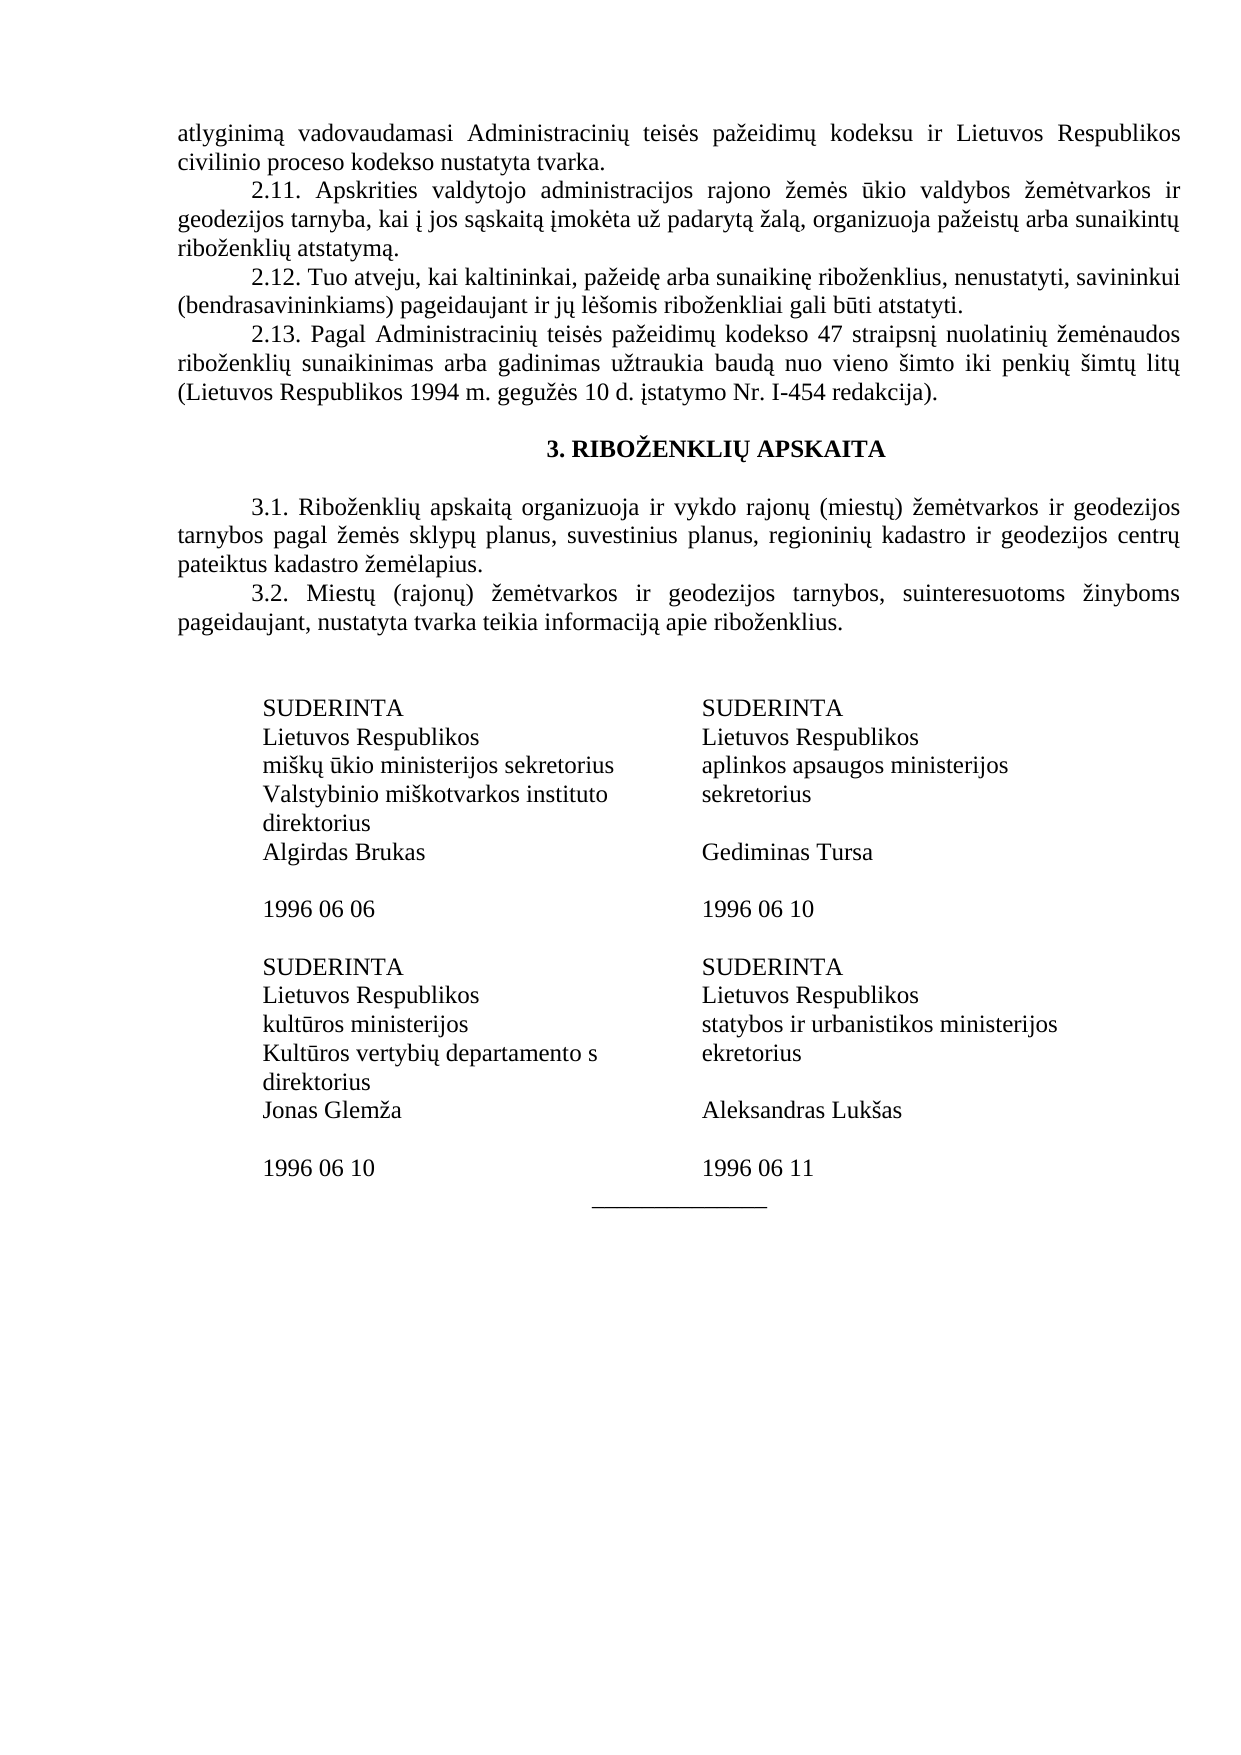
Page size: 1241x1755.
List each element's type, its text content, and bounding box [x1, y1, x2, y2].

text ______________ [177, 1182, 1181, 1211]
table_cell SUDERINTA [177, 952, 690, 981]
table_cell Aleksandras Lukšas [690, 1096, 1204, 1124]
table_cell Lietuvos Respublikos [690, 981, 1204, 1009]
table_cell statybos ir urbanistikos ministerijos [690, 1009, 1204, 1038]
table_cell [690, 1124, 1204, 1153]
text atlyginimą vadovaudamasi Administracinių teisės pažeidimų kodeksu ir Lietuvos Respublikos civilinio proceso kodekso nustatyta tvarka. [177, 118, 1181, 176]
table_cell 1996 06 10 [177, 1153, 690, 1182]
text 2.11. Apskrities valdytojo administracijos rajono žemės ūkio valdybos žemėtvarkos ir geodezijos tarnyba, kai į jos sąskaitą įmokėta už padarytą žalą, organizuoja pažeistų arba sunaikintų riboženklių atstatymą. [177, 176, 1181, 262]
table_cell miškų ūkio ministerijos sekretorius [177, 751, 690, 779]
table_cell Lietuvos Respublikos [690, 722, 1204, 751]
table_cell direktorius [177, 808, 690, 837]
table_cell [690, 808, 1204, 837]
table_cell [690, 866, 1204, 894]
table_cell Valstybinio miškotvarkos instituto [177, 779, 690, 808]
table_cell Kultūros vertybių departamento s [177, 1038, 690, 1067]
table_header SUDERINTA [690, 693, 1204, 722]
text 3.2. Miestų (rajonų) žemėtvarkos ir geodezijos tarnybos, suinteresuotoms žinyboms pageidaujant, nustatyta tvarka teikia informaciją apie riboženklius. [177, 578, 1181, 636]
text 3. RIBOŽENKLIŲ APSKAITA [177, 434, 1181, 463]
table_cell Lietuvos Respublikos [177, 981, 690, 1009]
table_cell sekretorius [690, 779, 1204, 808]
table_cell Lietuvos Respublikos [177, 722, 690, 751]
table_cell direktorius [177, 1067, 690, 1096]
table_cell Gediminas Tursa [690, 837, 1204, 866]
table_cell [690, 923, 1204, 952]
table_cell [177, 923, 690, 952]
table_cell SUDERINTA [690, 952, 1204, 981]
table_cell [690, 1067, 1204, 1096]
text 2.13. Pagal Administracinių teisės pažeidimų kodekso 47 straipsnį nuolatinių žemėnaudos riboženklių sunaikinimas arba gadinimas užtraukia baudą nuo vieno šimto iki penkių šimtų litų (Lietuvos Respublikos 1994 m. gegužės 10 d. įstatymo Nr. I-454 redakcija). [177, 319, 1181, 406]
table_cell Algirdas Brukas [177, 837, 690, 866]
table_cell aplinkos apsaugos ministerijos [690, 751, 1204, 779]
table_cell 1996 06 10 [690, 894, 1204, 923]
table_cell [177, 1124, 690, 1153]
table_cell Jonas Glemža [177, 1096, 690, 1124]
table_cell kultūros ministerijos [177, 1009, 690, 1038]
table_header SUDERINTA [177, 693, 690, 722]
text 2.12. Tuo atveju, kai kaltininkai, pažeidę arba sunaikinę riboženklius, nenustatyti, savininkui (bendrasavininkiams) pageidaujant ir jų lėšomis riboženkliai gali būti atstatyti. [177, 262, 1181, 319]
table_cell 1996 06 11 [690, 1153, 1204, 1182]
table_cell 1996 06 06 [177, 894, 690, 923]
table_cell [177, 866, 690, 894]
text 3.1. Riboženklių apskaitą organizuoja ir vykdo rajonų (miestų) žemėtvarkos ir geodezijos tarnybos pagal žemės sklypų planus, suvestinius planus, regioninių kadastro ir geodezijos centrų pateiktus kadastro žemėlapius. [177, 492, 1181, 578]
table_cell ekretorius [690, 1038, 1204, 1067]
